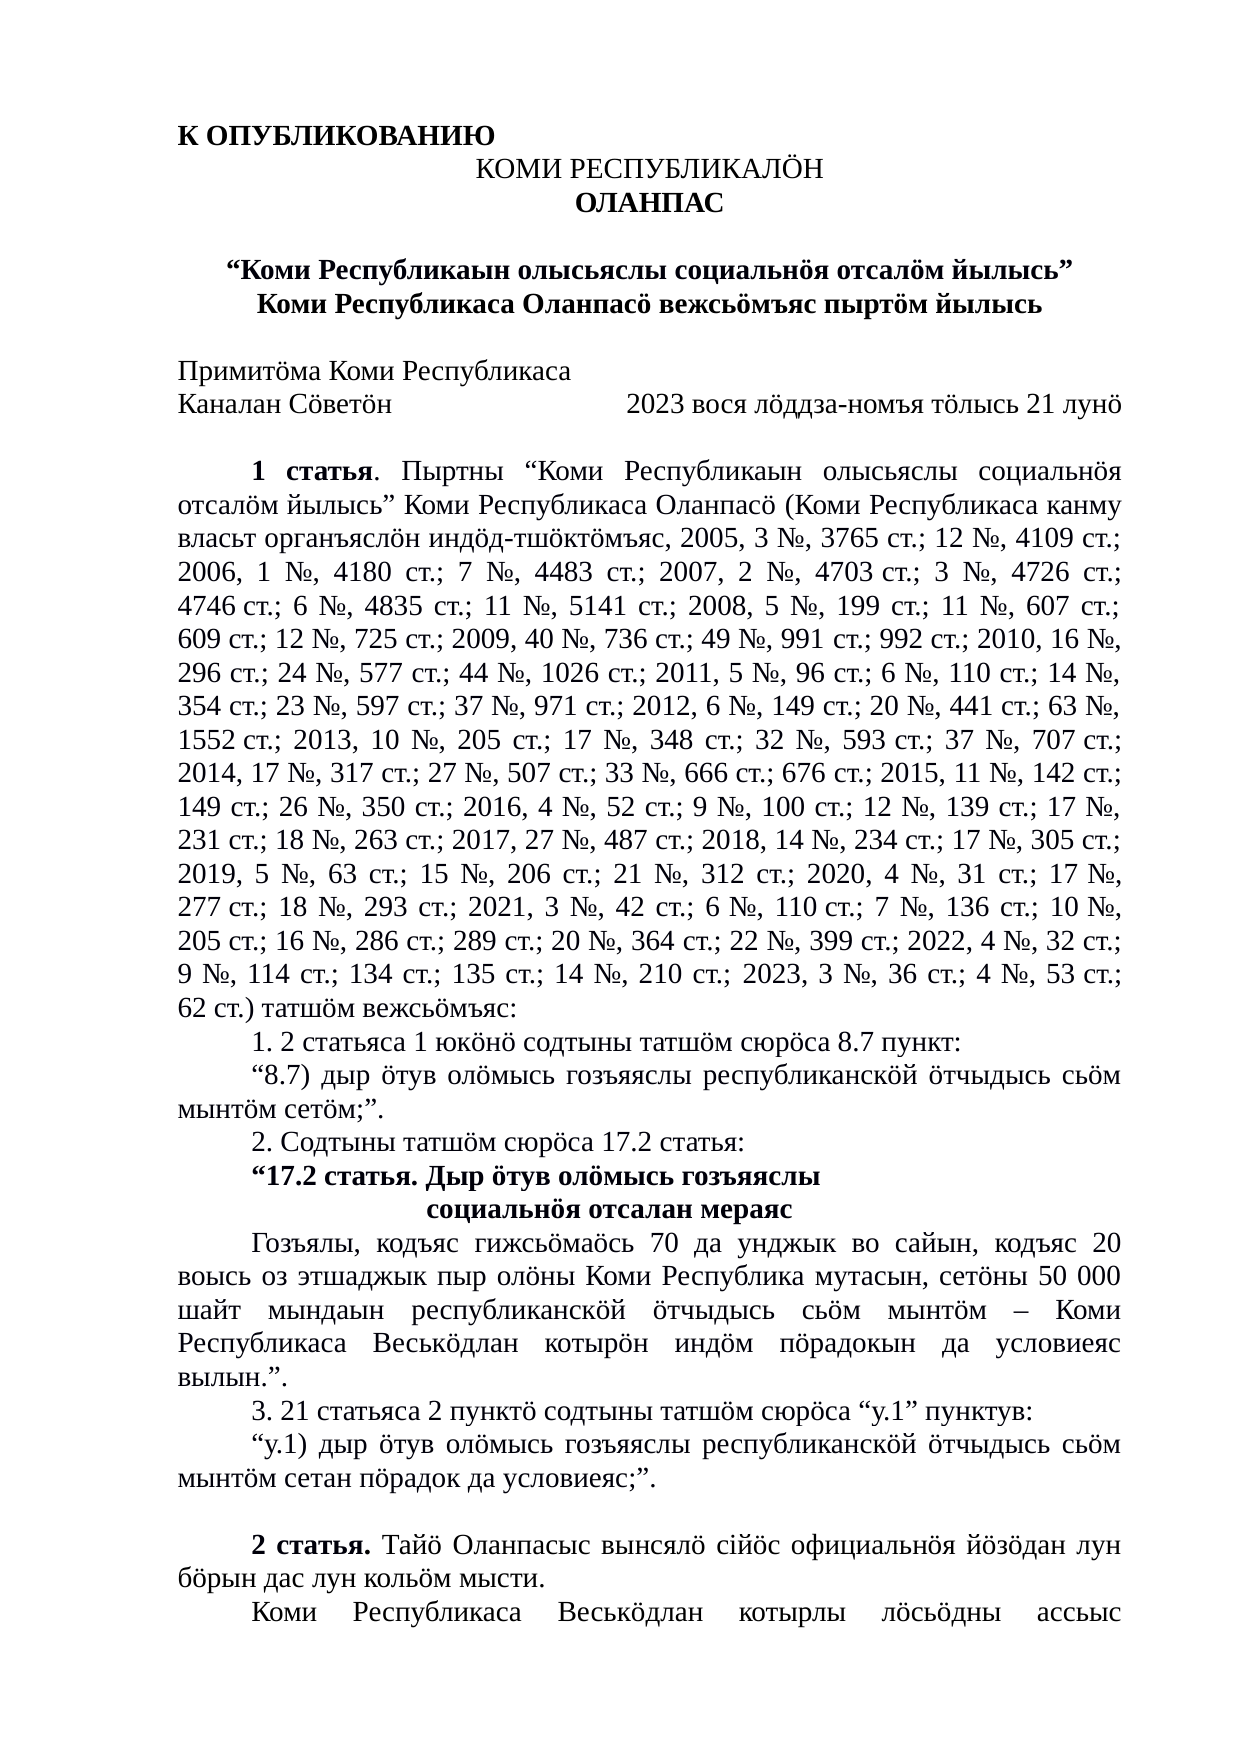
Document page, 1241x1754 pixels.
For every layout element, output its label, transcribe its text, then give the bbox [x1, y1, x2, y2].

subtitle 1 статья. Пыртны “Коми Республикаын олысьяслы социальнӧя отсалӧм йылысь” Коми Республикаса Оланпасӧ (Коми Республикаса канму власьт органъяслӧн индӧд-тшӧктӧмъяс, 2005, 3 №, 3765 ст.; 12 №, 4109 ст.; 2006, 1 №, 4180 ст.; 7 №, 4483 ст.; 2007, 2 №, 4703 ст.; 3 №, 4726 ст.; 4746 ст.; 6 №, 4835 ст.; 11 №, 5141 ст.; 2008, 5 №, 199 ст.; 11 №, 607 ст.; 609 ст.; 12 №, 725 ст.; 2009, 40 №, 736 ст.; 49 №, 991 ст.; 992 ст.; 2010, 16 №, 296 ст.; 24 №, 577 ст.; 44 №, 1026 ст.; 2011, 5 №, 96 ст.; 6 №, 110 ст.; 14 №, 354 ст.; 23 №, 597 ст.; 37 №, 971 ст.; 2012, 6 №, 149 ст.; 20 №, 441 ст.; 63 №, 1552 ст.; 2013, 10 №, 205 ст.; 17 №, 348 ст.; 32 №, 593 ст.; 37 №, 707 ст.; 2014, 17 №, 317 ст.; 27 №, 507 ст.; 33 №, 666 ст.; 676 ст.; 2015, 11 №, 142 ст.; 149 ст.; 26 №, 350 ст.; 2016, 4 №, 52 ст.; 9 №, 100 ст.; 12 №, 139 ст.; 17 №, 231 ст.; 18 №, 263 ст.; 2017, 27 №, 487 ст.; 2018, 14 №, 234 ст.; 17 №, 305 ст.; 2019, 5 №, 63 ст.; 15 №, 206 ст.; 21 №, 312 ст.; 2020, 4 №, 31 ст.; 17 №, 277 ст.; 18 №, 293 ст.; 2021, 3 №, 42 ст.; 6 №, 110 ст.; 7 №, 136 ст.; 10 №, 205 ст.; 16 №, 286 ст.; 289 ст.; 20 №, 364 ст.; 22 №, 399 ст.; 2022, 4 №, 32 ст.; 9 №, 114 ст.; 134 ст.; 135 ст.; 14 №, 210 ст.; 2023, 3 №, 36 ст.; 4 №, 53 ст.; 62 ст.) татшӧм вежсьӧмъяс: [177, 453, 1122, 1024]
text 2 статья. Тайӧ Оланпасыс вынсялӧ сійӧс официальнӧя йӧзӧдан лун бӧрын дас лун кольӧм мысти. [177, 1527, 1122, 1594]
subtitle “у.1) дыр ӧтув олӧмысь гозъяяслы республиканскӧй ӧтчыдысь сьӧм мынтӧм сетан пӧрадок да условиеяс;”. [177, 1426, 1122, 1493]
subtitle 3. 21 статьяса 2 пунктӧ содтыны татшӧм сюрӧса “у.1” пунктув: [177, 1393, 1122, 1426]
subtitle К ОПУБЛИКОВАНИЮ [177, 118, 1122, 152]
subtitle 1. 2 статьяса 1 юкӧнӧ содтыны татшӧм сюрӧса 8.7 пункт: [177, 1024, 1122, 1057]
subtitle Коми Республикаса Оланпасӧ вежсьӧмъяс пыртӧм йылысь [177, 286, 1122, 319]
subtitle “8.7) дыр ӧтув олӧмысь гозъяяслы республиканскӧй ӧтчыдысь сьӧм мынтӧм сетӧм;”. [177, 1057, 1122, 1124]
list Каналан Сӧветӧн 2023 вося лӧддза-номъя тӧлысь 21 лунӧ [177, 386, 1122, 420]
list Примитӧма Коми Республикаса [177, 353, 1122, 386]
subtitle Гозъялы, кодъяс гижсьӧмаӧсь 70 да унджык во сайын, кодъяс 20 воысь оз этшаджык пыр олӧны Коми Республика мутасын, сетӧны 50 000 шайт мындаын республиканскӧй ӧтчыдысь сьӧм мынтӧм – Коми Республикаса Веськӧдлан котырӧн индӧм пӧрадокын да условиеяс вылын.”. [177, 1225, 1122, 1393]
subtitle “Коми Республикаын олысьяслы социальнӧя отсалӧм йылысь” [177, 252, 1122, 286]
subtitle социальнӧя отсалан мераяс [177, 1191, 1122, 1225]
text Коми Республикаса Веськӧдлан котырлы лӧсьӧдны ассьыс [177, 1594, 1122, 1627]
subtitle ОЛАНПАС [177, 185, 1122, 219]
subtitle 2. Содтыны татшӧм сюрӧса 17.2 статья: [177, 1124, 1122, 1158]
subtitle “17.2 статья. Дыр ӧтув олӧмысь гозъяяслы [177, 1158, 1122, 1191]
subtitle КОМИ РЕСПУБЛИКАЛӦН [177, 152, 1122, 185]
